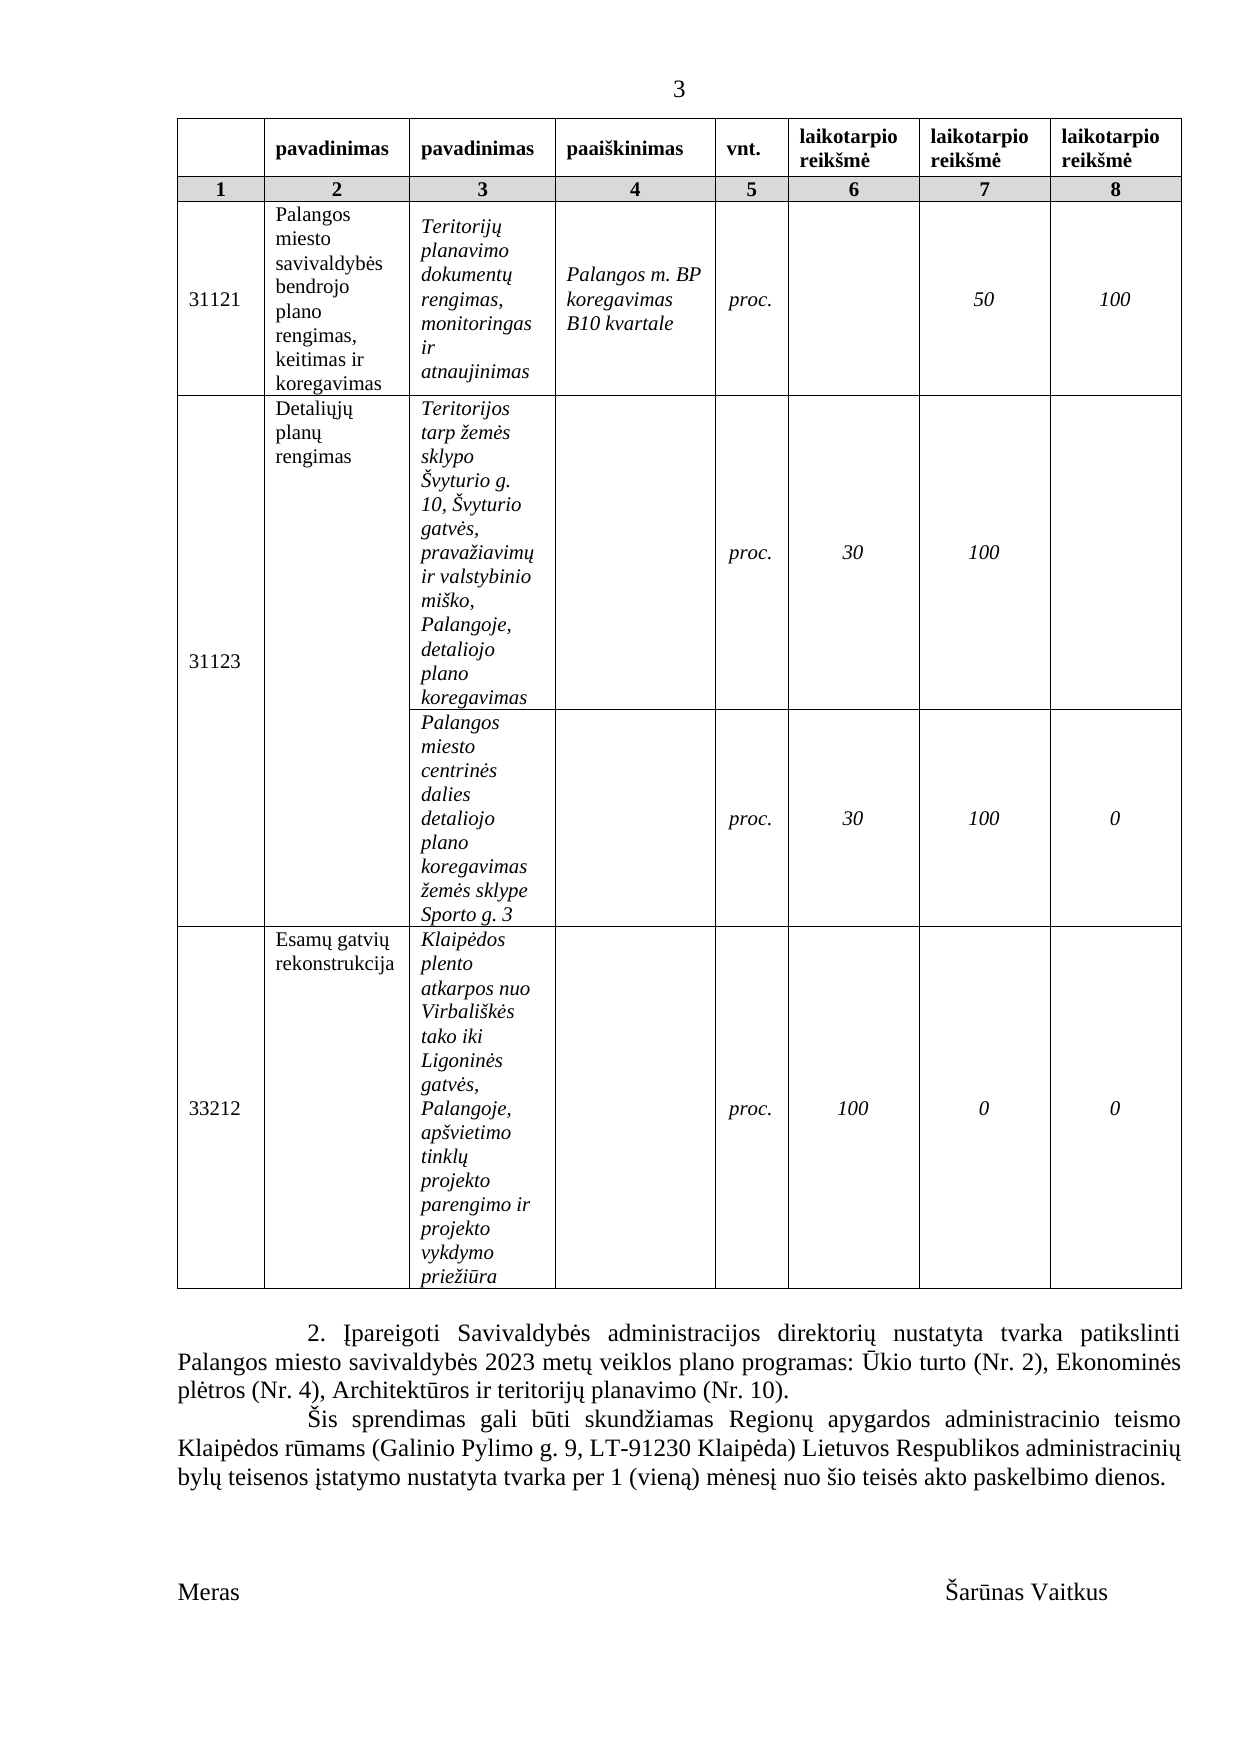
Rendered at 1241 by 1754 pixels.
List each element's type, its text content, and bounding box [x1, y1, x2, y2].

table_cell 4 [556, 177, 715, 201]
table_cell [556, 710, 715, 926]
table_cell 100 [789, 927, 919, 1288]
table_cell 31121 [178, 202, 264, 395]
table_cell [789, 202, 919, 395]
table_cell Palangos miesto savivaldybės bendrojo plano rengimas, keitimas ir koregavimas [265, 202, 409, 395]
table_cell 31123 [178, 396, 264, 926]
table_cell Palangos m. BP koregavimas B10 kvartale [556, 202, 715, 395]
table_cell Detaliųjų planų rengimas [265, 396, 409, 926]
table_cell vnt. [716, 119, 788, 176]
table_cell 100 [920, 710, 1050, 926]
table_cell pavadinimas [410, 119, 555, 176]
table_cell proc. [716, 710, 788, 926]
table_cell 100 [1051, 202, 1181, 395]
table_cell laikotarpio reikšmė [1051, 119, 1181, 176]
table_cell paaiškinimas [556, 119, 715, 176]
table_cell Klaipėdos plento atkarpos nuo Virbališkės tako iki Ligoninės gatvės, Palangoje, apšvietimo tinklų projekto parengimo ir projekto vykdymo priežiūra [410, 927, 555, 1288]
text 2. Įpareigoti Savivaldybės administracijos direktorių nustatyta tvarka patikslinti Palangos miesto savivaldybės 2023 metų veiklos plano programas: Ūkio turto (Nr. 2), Ekonominės plėtros (Nr. 4), Architektūros ir teritorijų planavimo (Nr. 10). [177, 1318, 1181, 1404]
table_cell 1 [178, 177, 264, 201]
table_cell pavadinimas [265, 119, 409, 176]
table_cell 0 [920, 927, 1050, 1288]
table_cell laikotarpio reikšmė [789, 119, 919, 176]
text Šis sprendimas gali būti skundžiamas Regionų apygardos administracinio teismo Klaipėdos rūmams (Galinio Pylimo g. 9, LT-91230 Klaipėda) Lietuvos Respublikos administracinių bylų teisenos įstatymo nustatyta tvarka per 1 (vieną) mėnesį nuo šio teisės akto paskelbimo dienos. [177, 1404, 1181, 1491]
text Meras Šarūnas Vaitkus [177, 1577, 1181, 1606]
table_cell proc. [716, 202, 788, 395]
table_cell 6 [789, 177, 919, 201]
table_cell [556, 396, 715, 709]
table_cell [1051, 396, 1181, 455]
table_cell 3 [410, 177, 555, 201]
table_cell 33212 [178, 927, 264, 1288]
table_cell 50 [920, 202, 1050, 395]
table_cell 7 [920, 177, 1050, 201]
table_cell [178, 119, 264, 176]
table_cell Teritorijų planavimo dokumentų rengimas, monitoringas ir atnaujinimas [410, 202, 555, 395]
table_cell 5 [716, 177, 788, 201]
table_cell 0 [1051, 927, 1181, 1288]
table_cell 8 [1051, 177, 1181, 201]
table_cell proc. [716, 396, 788, 709]
table_cell Teritorijos tarp žemės sklypo Švyturio g. 10, Švyturio gatvės, pravažiavimų ir valstybinio miško, Palangoje, detaliojo plano koregavimas [410, 396, 555, 709]
table_cell laikotarpio reikšmė [920, 119, 1050, 176]
table_cell proc. [716, 927, 788, 1288]
table_cell 30 [789, 710, 919, 926]
table_cell 100 [920, 396, 1050, 709]
table_cell Palangos miesto centrinės dalies detaliojo plano koregavimas žemės sklype Sporto g. 3 [410, 710, 555, 926]
table_cell Esamų gatvių rekonstrukcija [265, 927, 409, 1288]
table_cell [1051, 455, 1181, 709]
table_cell [556, 927, 715, 1288]
table_cell 30 [789, 396, 919, 709]
table_cell 2 [265, 177, 409, 201]
table_cell 0 [1051, 710, 1181, 926]
